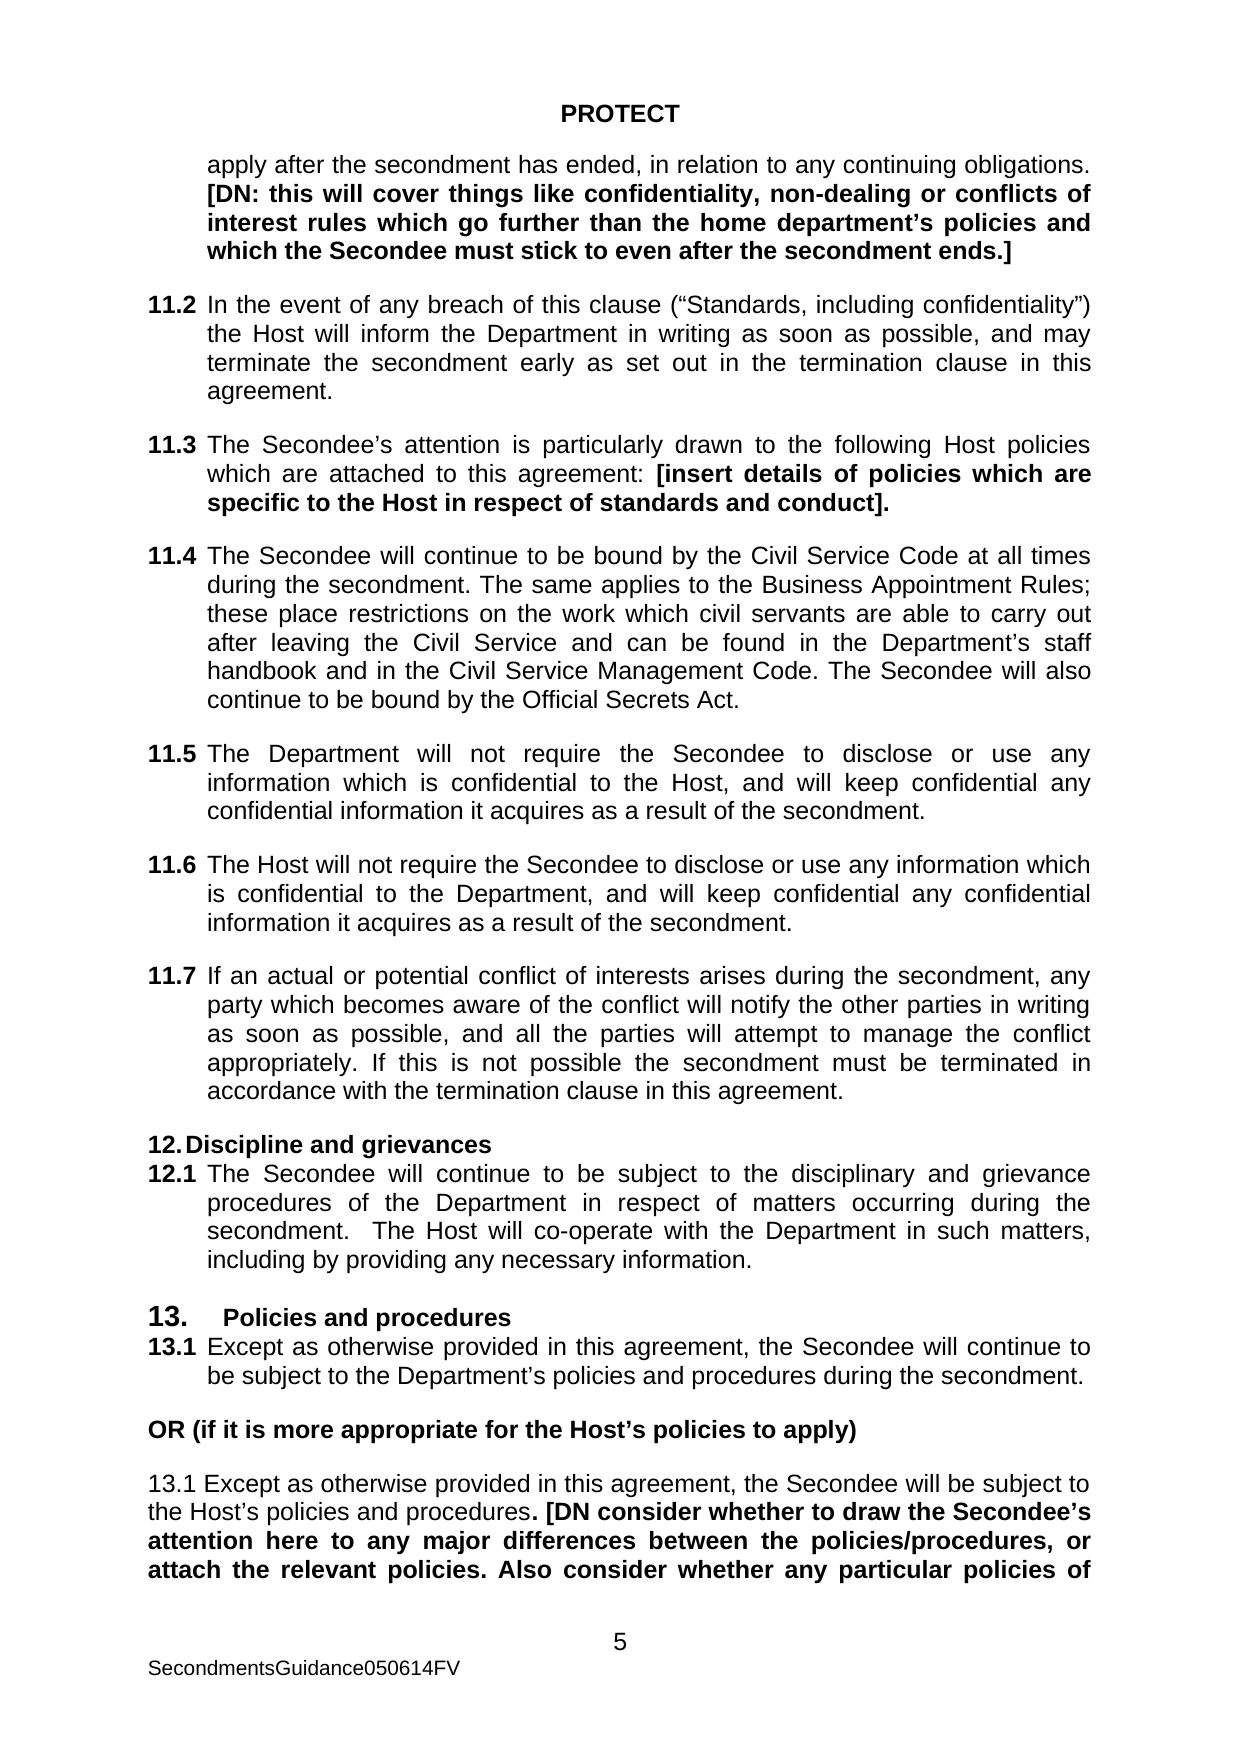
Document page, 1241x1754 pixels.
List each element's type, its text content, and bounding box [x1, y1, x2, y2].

list If an actual or potential conflict of interests arises during the secondment, any party which becomes aware of the conflict will notify the other parties in writing as soon as possible, and all the parties will attempt to manage the conflict appropriately. If this is not possible the secondment must be terminated in accordance with the termination clause in this agreement. [148, 961, 1092, 1105]
text OR (if it is more appropriate for the Host’s policies to apply) [148, 1415, 1092, 1443]
list In the event of any breach of this clause (“Standards, including confidentiality”) the Host will inform the Department in writing as soon as possible, and may terminate the secondment early as set out in the termination clause in this agreement. [148, 290, 1092, 405]
subtitle Discipline and grievances [148, 1130, 1092, 1159]
list The Host will not require the Secondee to disclose or use any information which is confidential to the Department, and will keep confidential any confidential information it acquires as a result of the secondment. [148, 850, 1092, 936]
list Except as otherwise provided in this agreement, the Secondee will continue to be subject to the Department’s policies and procedures during the secondment. [148, 1332, 1092, 1390]
text 13.1 Except as otherwise provided in this agreement, the Secondee will be subject to the Host’s policies and procedures. [DN consider whether to draw the Secondee’s attention here to any major differences between the policies/procedures, or attach the relevant policies. Also consider whether any particular policies of [148, 1468, 1092, 1583]
list apply after the secondment has ended, in relation to any continuing obligations. [DN: this will cover things like confidentiality, non-dealing or conflicts of interest rules which go further than the home department’s policies and which the Secondee must stick to even after the secondment ends.] [148, 150, 1092, 265]
list The Secondee will continue to be bound by the Civil Service Code at all times during the secondment. The same applies to the Business Appointment Rules; these place restrictions on the work which civil servants are able to carry out after leaving the Civil Service and can be found in the Department’s staff handbook and in the Civil Service Management Code. The Secondee will also continue to be bound by the Official Secrets Act. [148, 541, 1092, 714]
list The Secondee’s attention is particularly drawn to the following Host policies which are attached to this agreement: [insert details of policies which are specific to the Host in respect of standards and conduct]. [148, 430, 1092, 516]
list The Department will not require the Secondee to disclose or use any information which is confidential to the Host, and will keep confidential any confidential information it acquires as a result of the secondment. [148, 739, 1092, 825]
list The Secondee will continue to be subject to the disciplinary and grievance procedures of the Department in respect of matters occurring during the secondment. The Host will co-operate with the Department in such matters, including by providing any necessary information. [148, 1159, 1092, 1274]
subtitle Policies and procedures [148, 1299, 1092, 1332]
